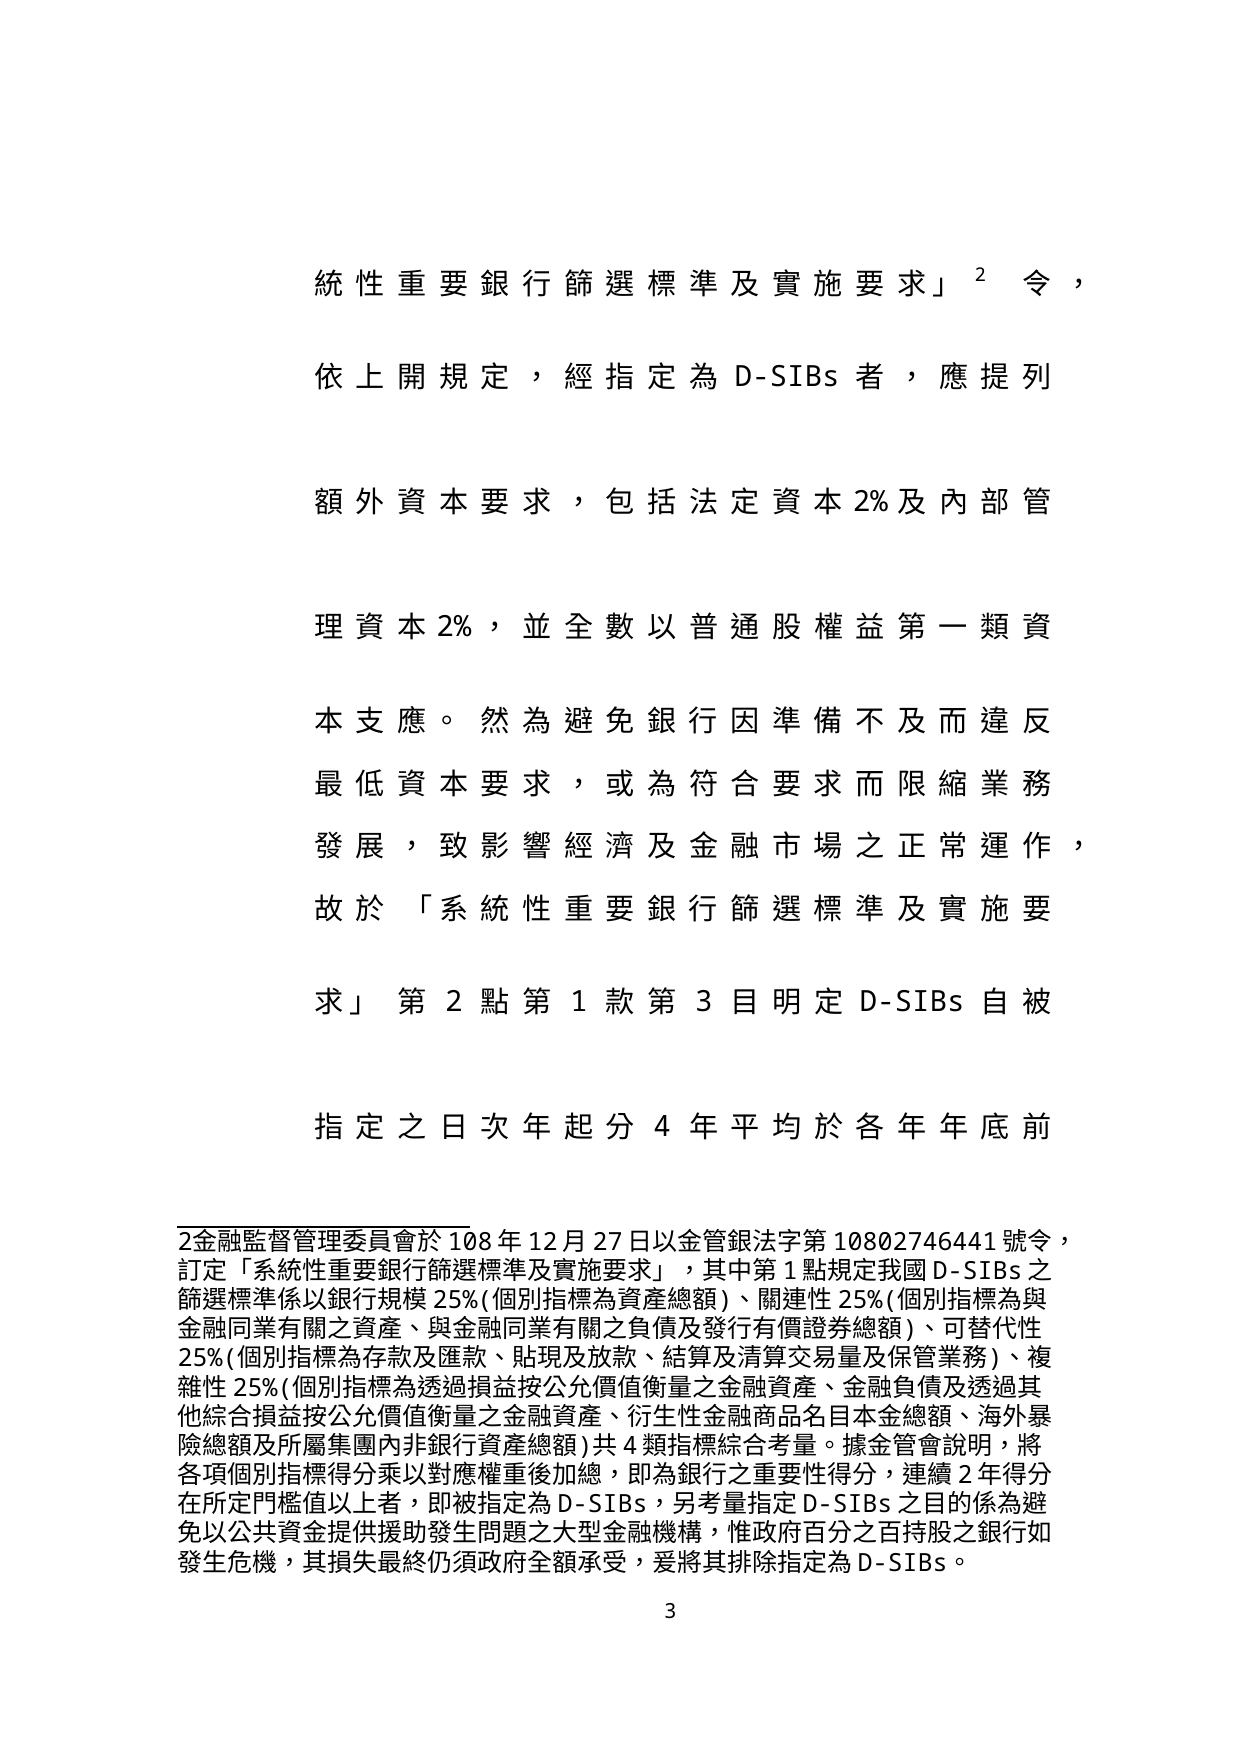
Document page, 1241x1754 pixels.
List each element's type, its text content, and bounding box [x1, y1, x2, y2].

text 金管會於108年修正發布「銀行資本適足性及資本等級管理辦法」，並訂定「系統性重要銀行篩選標準及實施要求」令，依上開規定，經指定為D-SIBs者，應提列額外資本要求，包括法定資本2%及內部管理資本2%，並全數以普通股權益第一類資本支應。然為避免銀行因準備不及而違反最低資本要求，或為符合要求而限縮業務發展，致影響經濟及金融市場之正常運作，故於「系統性重要銀行篩選標準及實施要求」第2點第1款第3目明定D-SIBs自被指定之日次年起分4年平均於各年年底前完成提列額外資本要求，給予其4年緩衝期。惟為因應新冠肺炎疫情衝擊，金管會分別於109年7月2日及110年7月30日發布相關規定，就D-SIBs應提列內部管理資本之要求延後至111年實施。爰此，D-SIBs之普通股權益比率、第一類資本比率與資本適足率至遲於114年底應分別達到11%、12.5%及14.5%之標準(詳表1)。 [271, 177, 1058, 1177]
text 金融監督管理委員會於108年12月27日以金管銀法字第10802746441號令，訂定「系統性重要銀行篩選標準及實施要求」，其中第1點規定我國D-SIBs之篩選標準係以銀行規模25%(個別指標為資產總額)、關連性25%(個別指標為與金融同業有關之資產、與金融同業有關之負債及發行有價證券總額)、可替代性25%(個別指標為存款及匯款、貼現及放款、結算及清算交易量及保管業務)、複雜性25%(個別指標為透過損益按公允價值衡量之金融資產、金融負債及透過其他綜合損益按公允價值衡量之金融資產、衍生性金融商品名目本金總額、海外暴險總額及所屬集團內非銀行資產總額)共4類指標綜合考量。據金管會說明，將各項個別指標得分乘以對應權重後加總，即為銀行之重要性得分，連續2年得分在所定門檻值以上者，即被指定為D-SIBs，另考量指定D-SIBs之目的係為避免以公共資金提供援助發生問題之大型金融機構，惟政府百分之百持股之銀行如發生危機，其損失最終仍須政府全額承受，爰將其排除指定為D-SIBs。 [177, 1227, 1063, 1577]
